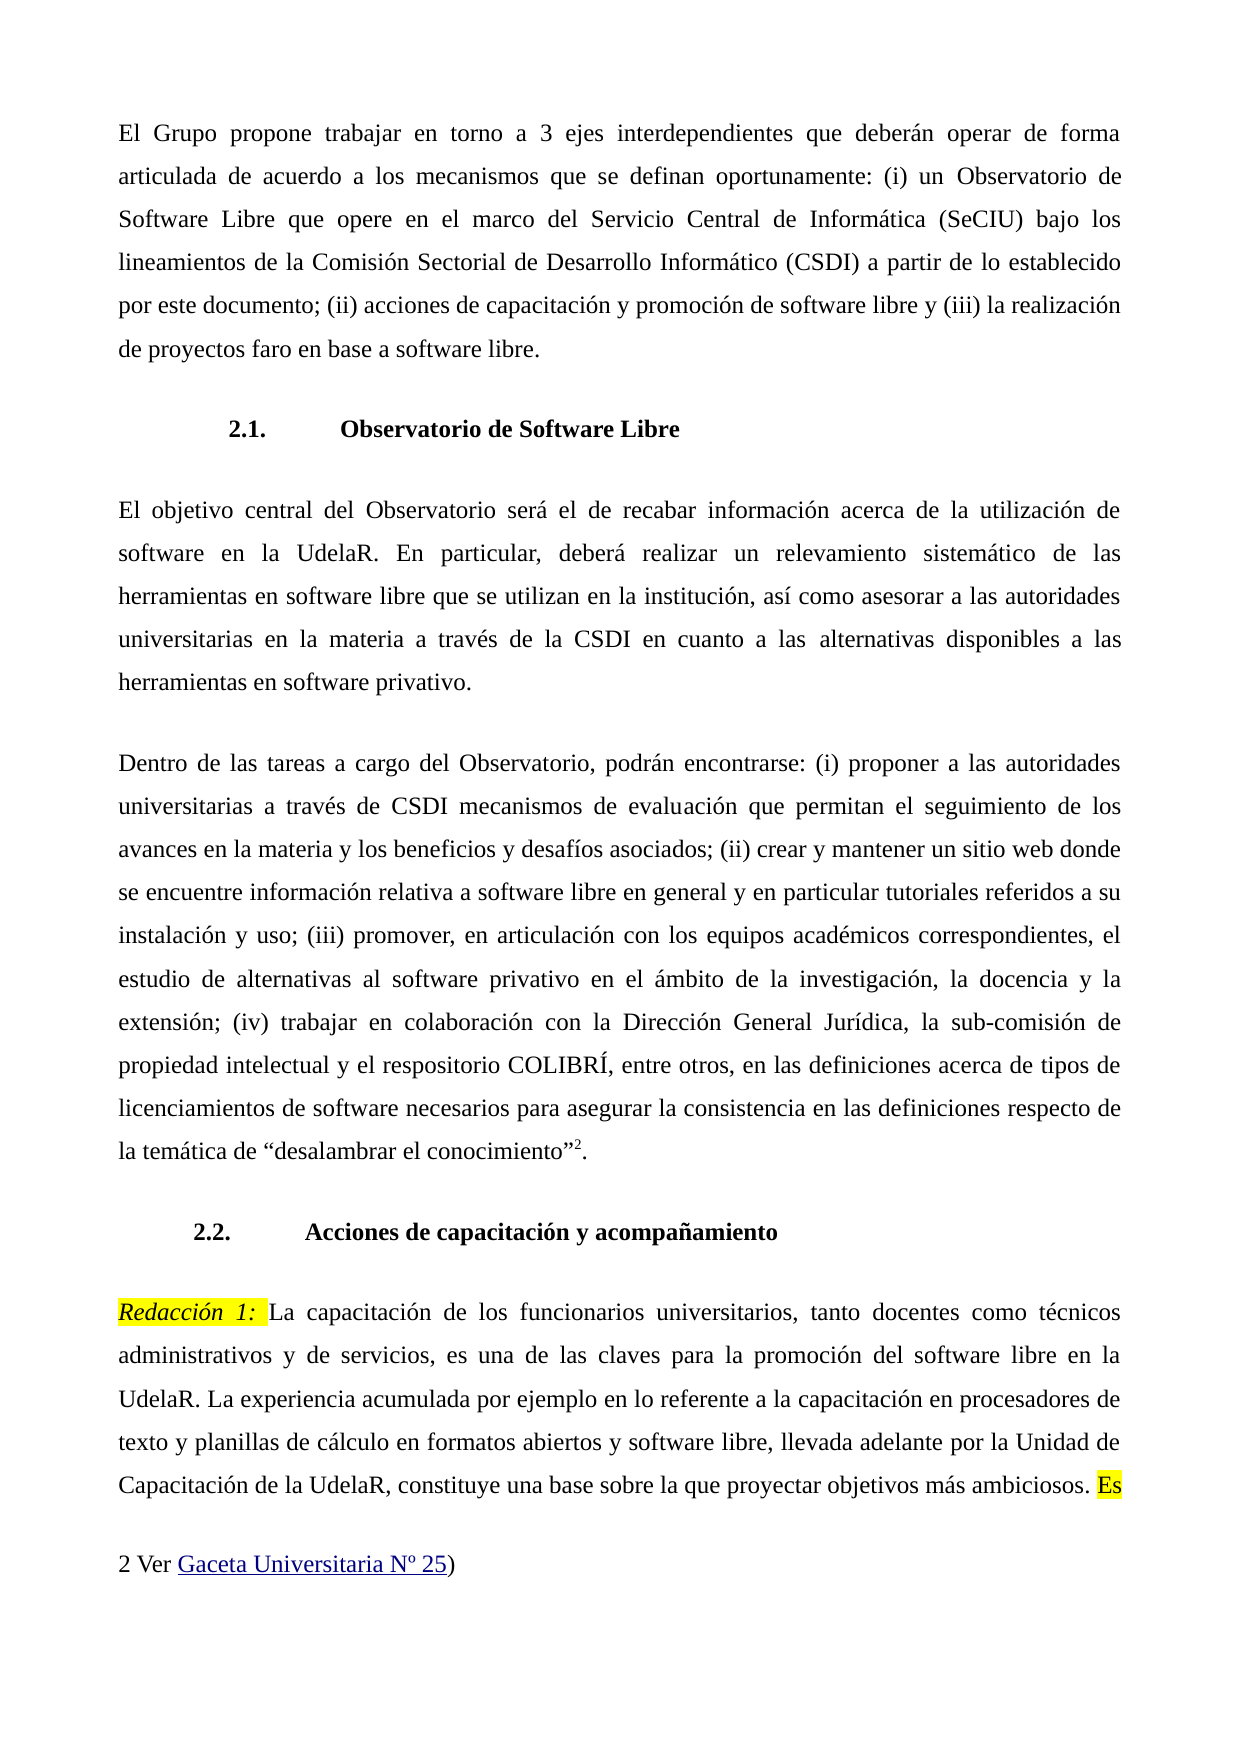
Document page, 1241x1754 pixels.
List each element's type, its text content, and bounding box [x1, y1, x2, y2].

text Dentro de las tareas a cargo del Observatorio, podrán encontrarse: (i) proponer a las autoridades universitarias a través de CSDI mecanismos de evaluación que permitan el seguimiento de los avances en la materia y los beneficios y desafíos asociados; (ii) crear y mantener un sitio web donde se encuentre información relativa a software libre en general y en particular tutoriales referidos a su instalación y uso; (iii) promover, en articulación con los equipos académicos correspondientes, el estudio de alternativas al software privativo en el ámbito de la investigación, la docencia y la extensión; (iv) trabajar en colaboración con la Dirección General Jurídica, la sub-comisión de propiedad intelectual y el respositorio COLIBRÍ, entre otros, en las definiciones acerca de tipos de licenciamientos de software necesarios para asegurar la consistencia en las definiciones respecto de la temática de “desalambrar el conocimiento”. [118, 748, 1122, 1165]
list Acciones de capacitación y acompañamiento [193, 1217, 1122, 1246]
text Ver Gaceta Universitaria Nº 25) [118, 1549, 1122, 1578]
list Observatorio de Software Libre [228, 414, 1122, 443]
text El objetivo central del Observatorio será el de recabar información acerca de la utilización de software en la UdelaR. En particular, deberá realizar un relevamiento sistemático de las herramientas en software libre que se utilizan en la institución, así como asesorar a las autoridades universitarias en la materia a través de la CSDI en cuanto a las alternativas disponibles a las herramientas en software privativo. [118, 495, 1122, 696]
text Redacción 1: La capacitación de los funcionarios universitarios, tanto docentes como técnicos administrativos y de servicios, es una de las claves para la promoción del software libre en la UdelaR. La experiencia acumulada por ejemplo en lo referente a la capacitación en procesadores de texto y planillas de cálculo en formatos abiertos y software libre, llevada adelante por la Unidad de Capacitación de la UdelaR, constituye una base sobre la que proyectar objetivos más ambiciosos. Es [118, 1297, 1122, 1499]
list El Grupo propone trabajar en torno a 3 ejes interdependientes que deberán operar de forma articulada de acuerdo a los mecanismos que se definan oportunamente: (i) un Observatorio de Software Libre que opere en el marco del Servicio Central de Informática (SeCIU) bajo los lineamientos de la Comisión Sectorial de Desarrollo Informático (CSDI) a partir de lo establecido por este documento; (ii) acciones de capacitación y promoción de software libre y (iii) la realización de proyectos faro en base a software libre. [81, 118, 1122, 362]
